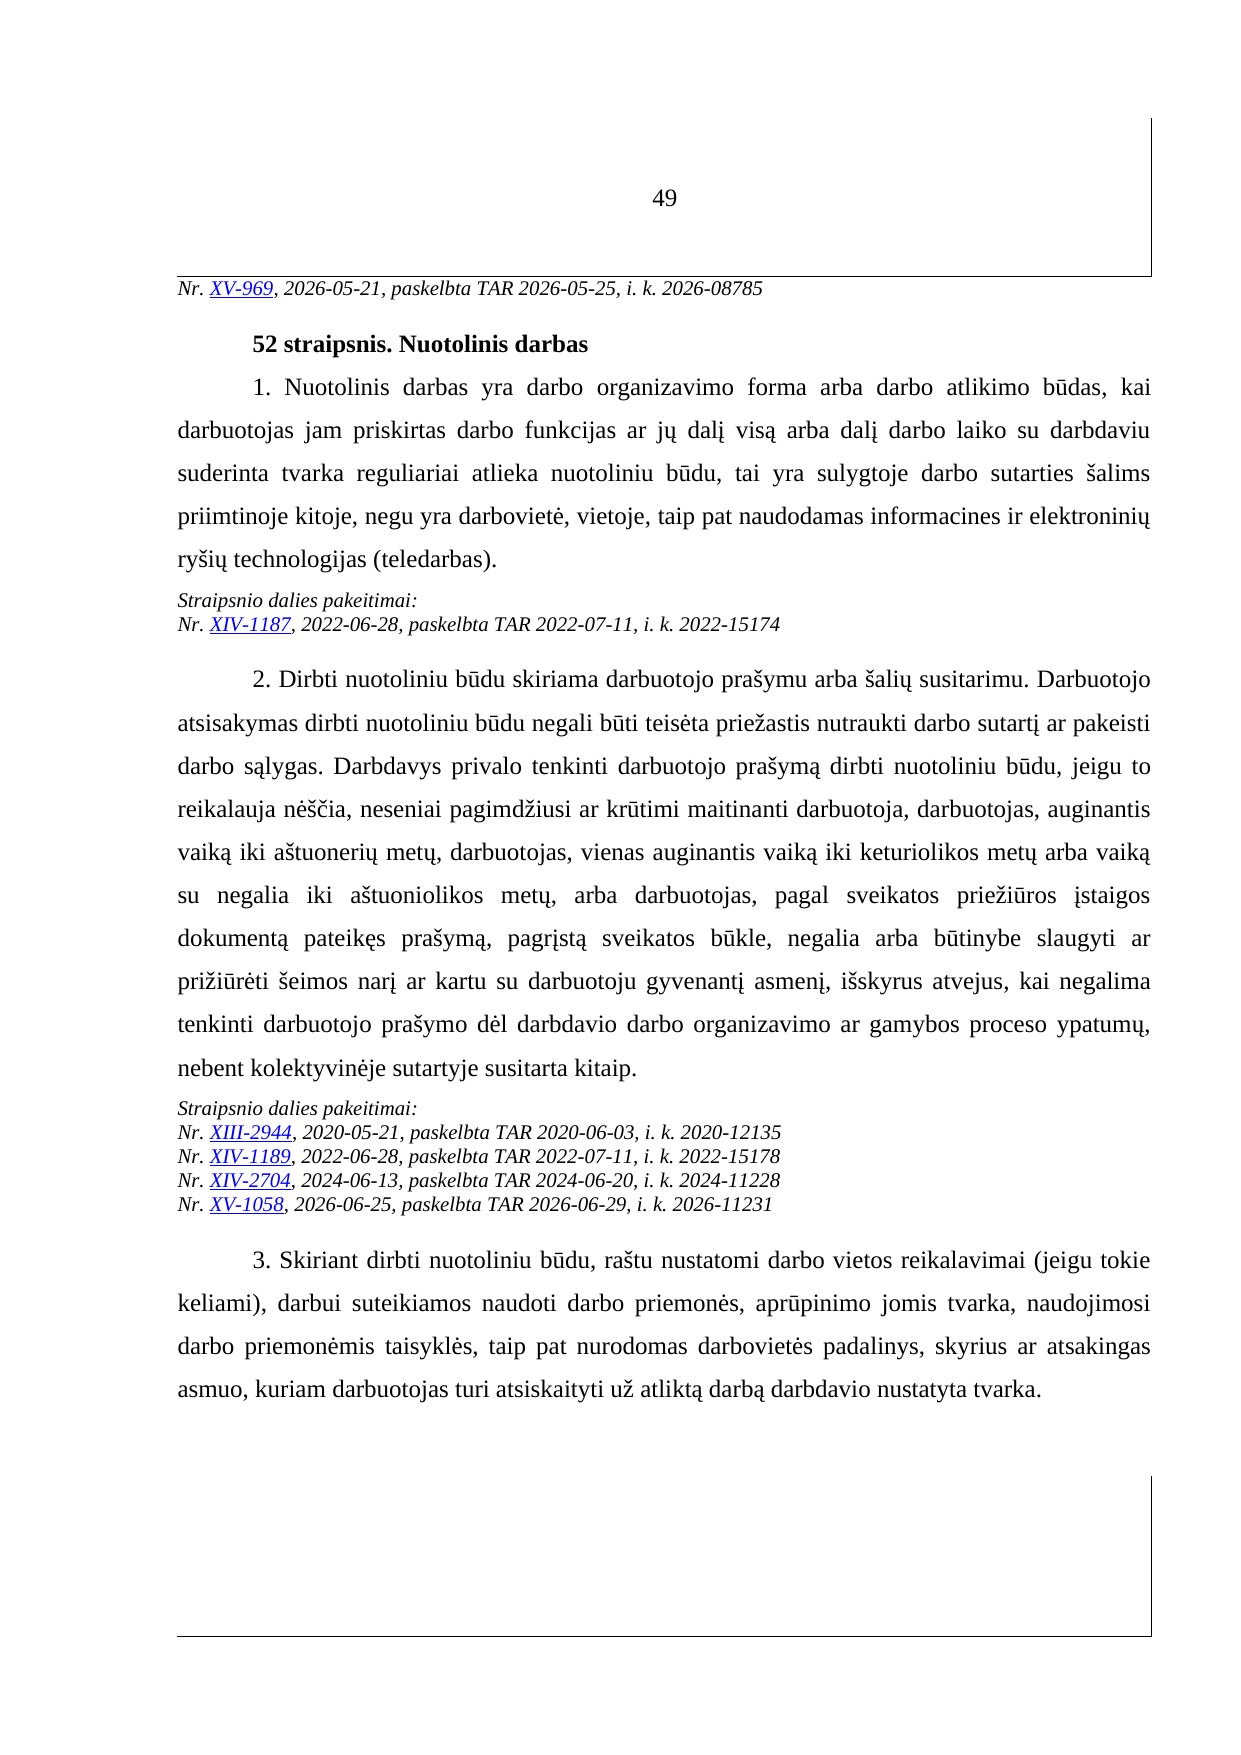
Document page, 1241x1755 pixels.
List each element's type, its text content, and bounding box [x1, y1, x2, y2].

text Nr. XIII-2944, 2020-05-21, paskelbta TAR 2020-06-03, i. k. 2020-12135 [177, 1120, 1152, 1144]
text Nr. XV-1058, 2026-06-25, paskelbta TAR 2026-06-29, i. k. 2026-11231 [177, 1192, 1152, 1216]
text Nr. XV-969, 2026-05-21, paskelbta TAR 2026-05-25, i. k. 2026-08785 [177, 276, 1152, 300]
text Nr. XIV-2704, 2024-06-13, paskelbta TAR 2024-06-20, i. k. 2024-11228 [177, 1168, 1152, 1192]
text Nr. XIV-1187, 2022-06-28, paskelbta TAR 2022-07-11, i. k. 2022-15174 [177, 612, 1152, 636]
text 3. Skiriant dirbti nuotoliniu būdu, raštu nustatomi darbo vietos reikalavimai (jeigu tokie keliami), darbui suteikiamos naudoti darbo priemonės, aprūpinimo jomis tvarka, naudojimosi darbo priemonėmis taisyklės, taip pat nurodomas darbovietės padalinys, skyrius ar atsakingas asmuo, kuriam darbuotojas turi atsiskaityti už atliktą darbą darbdavio nustatyta tvarka. [177, 1245, 1152, 1403]
text 1. Nuotolinis darbas yra darbo organizavimo forma arba darbo atlikimo būdas, kai darbuotojas jam priskirtas darbo funkcijas ar jų dalį visą arba dalį darbo laiko su darbdaviu suderinta tvarka reguliariai atlieka nuotoliniu būdu, tai yra sulygtoje darbo sutarties šalims priimtinoje kitoje, negu yra darbovietė, vietoje, taip pat naudodamas informacines ir elektroninių ryšių technologijas (teledarbas). [177, 372, 1152, 573]
text Straipsnio dalies pakeitimai: [177, 588, 1152, 612]
text 2. Dirbti nuotoliniu būdu skiriama darbuotojo prašymu arba šalių susitarimu. Darbuotojo atsisakymas dirbti nuotoliniu būdu negali būti teisėta priežastis nutraukti darbo sutartį ar pakeisti darbo sąlygas. Darbdavys privalo tenkinti darbuotojo prašymą dirbti nuotoliniu būdu, jeigu to reikalauja nėščia, neseniai pagimdžiusi ar krūtimi maitinanti darbuotoja, darbuotojas, auginantis vaiką iki aštuonerių metų, darbuotojas, vienas auginantis vaiką iki keturiolikos metų arba vaiką su negalia iki aštuoniolikos metų, arba darbuotojas, pagal sveikatos priežiūros įstaigos dokumentą pateikęs prašymą, pagrįstą sveikatos būkle, negalia arba būtinybe slaugyti ar prižiūrėti šeimos narį ar kartu su darbuotoju gyvenantį asmenį, išskyrus atvejus, kai negalima tenkinti darbuotojo prašymo dėl darbdavio darbo organizavimo ar gamybos proceso ypatumų, nebent kolektyvinėje sutartyje susitarta kitaip. [177, 664, 1152, 1081]
text Straipsnio dalies pakeitimai: [177, 1096, 1152, 1120]
text Nr. XIV-1189, 2022-06-28, paskelbta TAR 2022-07-11, i. k. 2022-15178 [177, 1144, 1152, 1168]
subtitle 52 straipsnis. Nuotolinis darbas [177, 329, 1152, 358]
